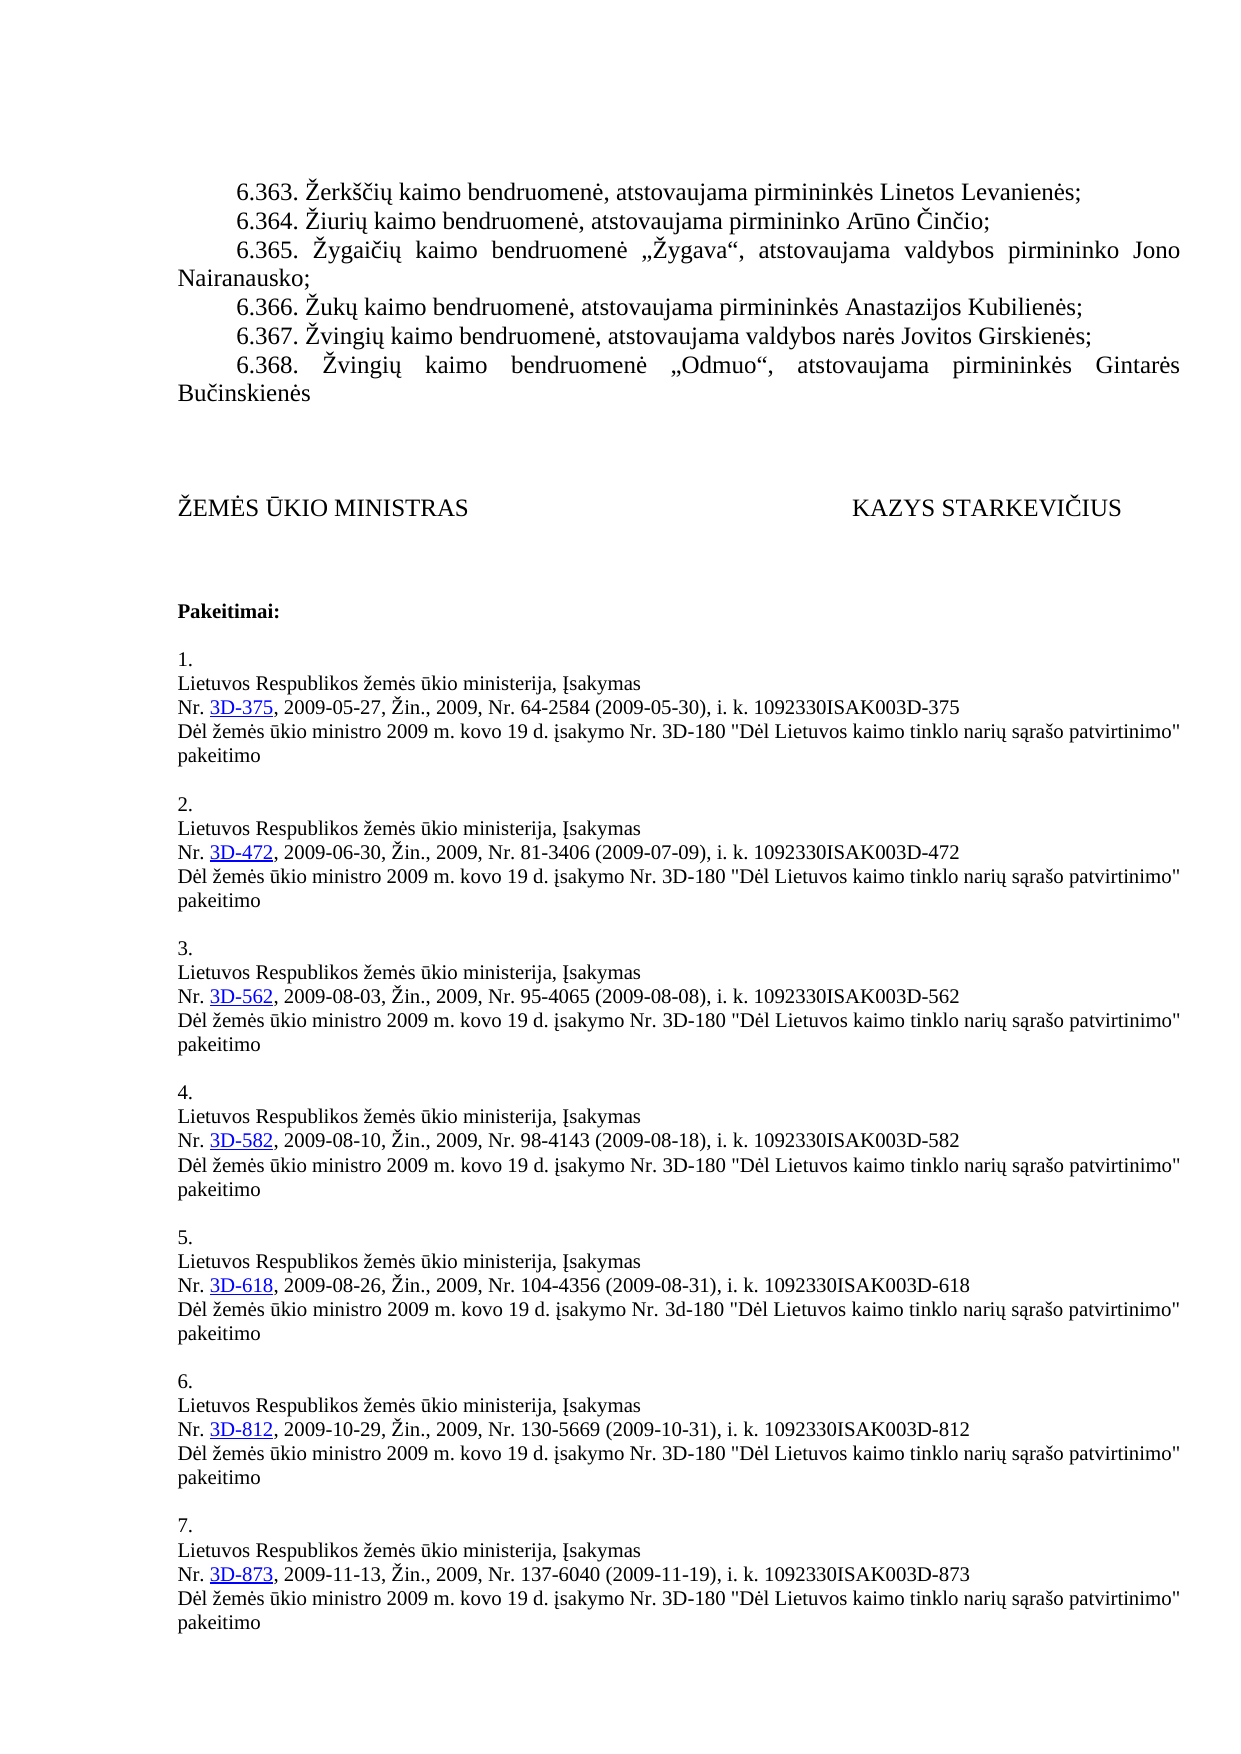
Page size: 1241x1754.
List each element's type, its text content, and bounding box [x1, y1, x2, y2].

text Dėl žemės ūkio ministro 2009 m. kovo 19 d. įsakymo Nr. 3D-180 "Dėl Lietuvos kaimo tinklo narių sąrašo patvirtinimo" pakeitimo [177, 1441, 1181, 1489]
text 5. [177, 1225, 1181, 1249]
text Nr. 3D-582, 2009-08-10, Žin., 2009, Nr. 98-4143 (2009-08-18), i. k. 1092330ISAK003D-582 [177, 1128, 1181, 1152]
text Dėl žemės ūkio ministro 2009 m. kovo 19 d. įsakymo Nr. 3D-180 "Dėl Lietuvos kaimo tinklo narių sąrašo patvirtinimo" pakeitimo [177, 1586, 1181, 1634]
text 6. [177, 1369, 1181, 1393]
text 6.367. Žvingių kaimo bendruomenė, atstovaujama valdybos narės Jovitos Girskienės; [177, 321, 1181, 350]
text Lietuvos Respublikos žemės ūkio ministerija, Įsakymas [177, 1104, 1181, 1128]
text Dėl žemės ūkio ministro 2009 m. kovo 19 d. įsakymo Nr. 3D-180 "Dėl Lietuvos kaimo tinklo narių sąrašo patvirtinimo" pakeitimo [177, 1152, 1181, 1201]
text Lietuvos Respublikos žemės ūkio ministerija, Įsakymas [177, 960, 1181, 984]
text Lietuvos Respublikos žemės ūkio ministerija, Įsakymas [177, 1393, 1181, 1417]
text Lietuvos Respublikos žemės ūkio ministerija, Įsakymas [177, 671, 1181, 695]
text 3. [177, 936, 1181, 960]
text Nr. 3D-618, 2009-08-26, Žin., 2009, Nr. 104-4356 (2009-08-31), i. k. 1092330ISAK003D-618 [177, 1273, 1181, 1297]
text Dėl žemės ūkio ministro 2009 m. kovo 19 d. įsakymo Nr. 3D-180 "Dėl Lietuvos kaimo tinklo narių sąrašo patvirtinimo" pakeitimo [177, 864, 1181, 912]
text Dėl žemės ūkio ministro 2009 m. kovo 19 d. įsakymo Nr. 3D-180 "Dėl Lietuvos kaimo tinklo narių sąrašo patvirtinimo" pakeitimo [177, 719, 1181, 767]
text Nr. 3D-472, 2009-06-30, Žin., 2009, Nr. 81-3406 (2009-07-09), i. k. 1092330ISAK003D-472 [177, 840, 1181, 864]
text Lietuvos Respublikos žemės ūkio ministerija, Įsakymas [177, 1537, 1181, 1562]
text ŽEMĖS ŪKIO MINISTRAS KAZYS STARKEVIČIUS [177, 493, 1181, 522]
text Nr. 3D-375, 2009-05-27, Žin., 2009, Nr. 64-2584 (2009-05-30), i. k. 1092330ISAK003D-375 [177, 695, 1181, 719]
text 2. [177, 792, 1181, 816]
text 6.364. Žiurių kaimo bendruomenė, atstovaujama pirmininko Arūno Činčio; [177, 206, 1181, 235]
text Pakeitimai: [177, 599, 1181, 623]
text 1. [177, 647, 1181, 671]
text Nr. 3D-562, 2009-08-03, Žin., 2009, Nr. 95-4065 (2009-08-08), i. k. 1092330ISAK003D-562 [177, 984, 1181, 1008]
text 6.365. Žygaičių kaimo bendruomenė „Žygava“, atstovaujama valdybos pirmininko Jono Nairanausko; [177, 235, 1181, 292]
text 6.363. Žerkščių kaimo bendruomenė, atstovaujama pirmininkės Linetos Levanienės; [177, 177, 1181, 206]
text 4. [177, 1080, 1181, 1104]
text Lietuvos Respublikos žemės ūkio ministerija, Įsakymas [177, 1249, 1181, 1273]
text Nr. 3D-873, 2009-11-13, Žin., 2009, Nr. 137-6040 (2009-11-19), i. k. 1092330ISAK003D-873 [177, 1562, 1181, 1586]
text 6.368. Žvingių kaimo bendruomenė „Odmuo“, atstovaujama pirmininkės Gintarės Bučinskienės [177, 350, 1181, 407]
text Lietuvos Respublikos žemės ūkio ministerija, Įsakymas [177, 816, 1181, 840]
text 7. [177, 1513, 1181, 1537]
text 6.366. Žukų kaimo bendruomenė, atstovaujama pirmininkės Anastazijos Kubilienės; [177, 292, 1181, 321]
text Dėl žemės ūkio ministro 2009 m. kovo 19 d. įsakymo Nr. 3D-180 "Dėl Lietuvos kaimo tinklo narių sąrašo patvirtinimo" pakeitimo [177, 1008, 1181, 1056]
text Nr. 3D-812, 2009-10-29, Žin., 2009, Nr. 130-5669 (2009-10-31), i. k. 1092330ISAK003D-812 [177, 1417, 1181, 1441]
text Dėl žemės ūkio ministro 2009 m. kovo 19 d. įsakymo Nr. 3d-180 "Dėl Lietuvos kaimo tinklo narių sąrašo patvirtinimo" pakeitimo [177, 1297, 1181, 1345]
